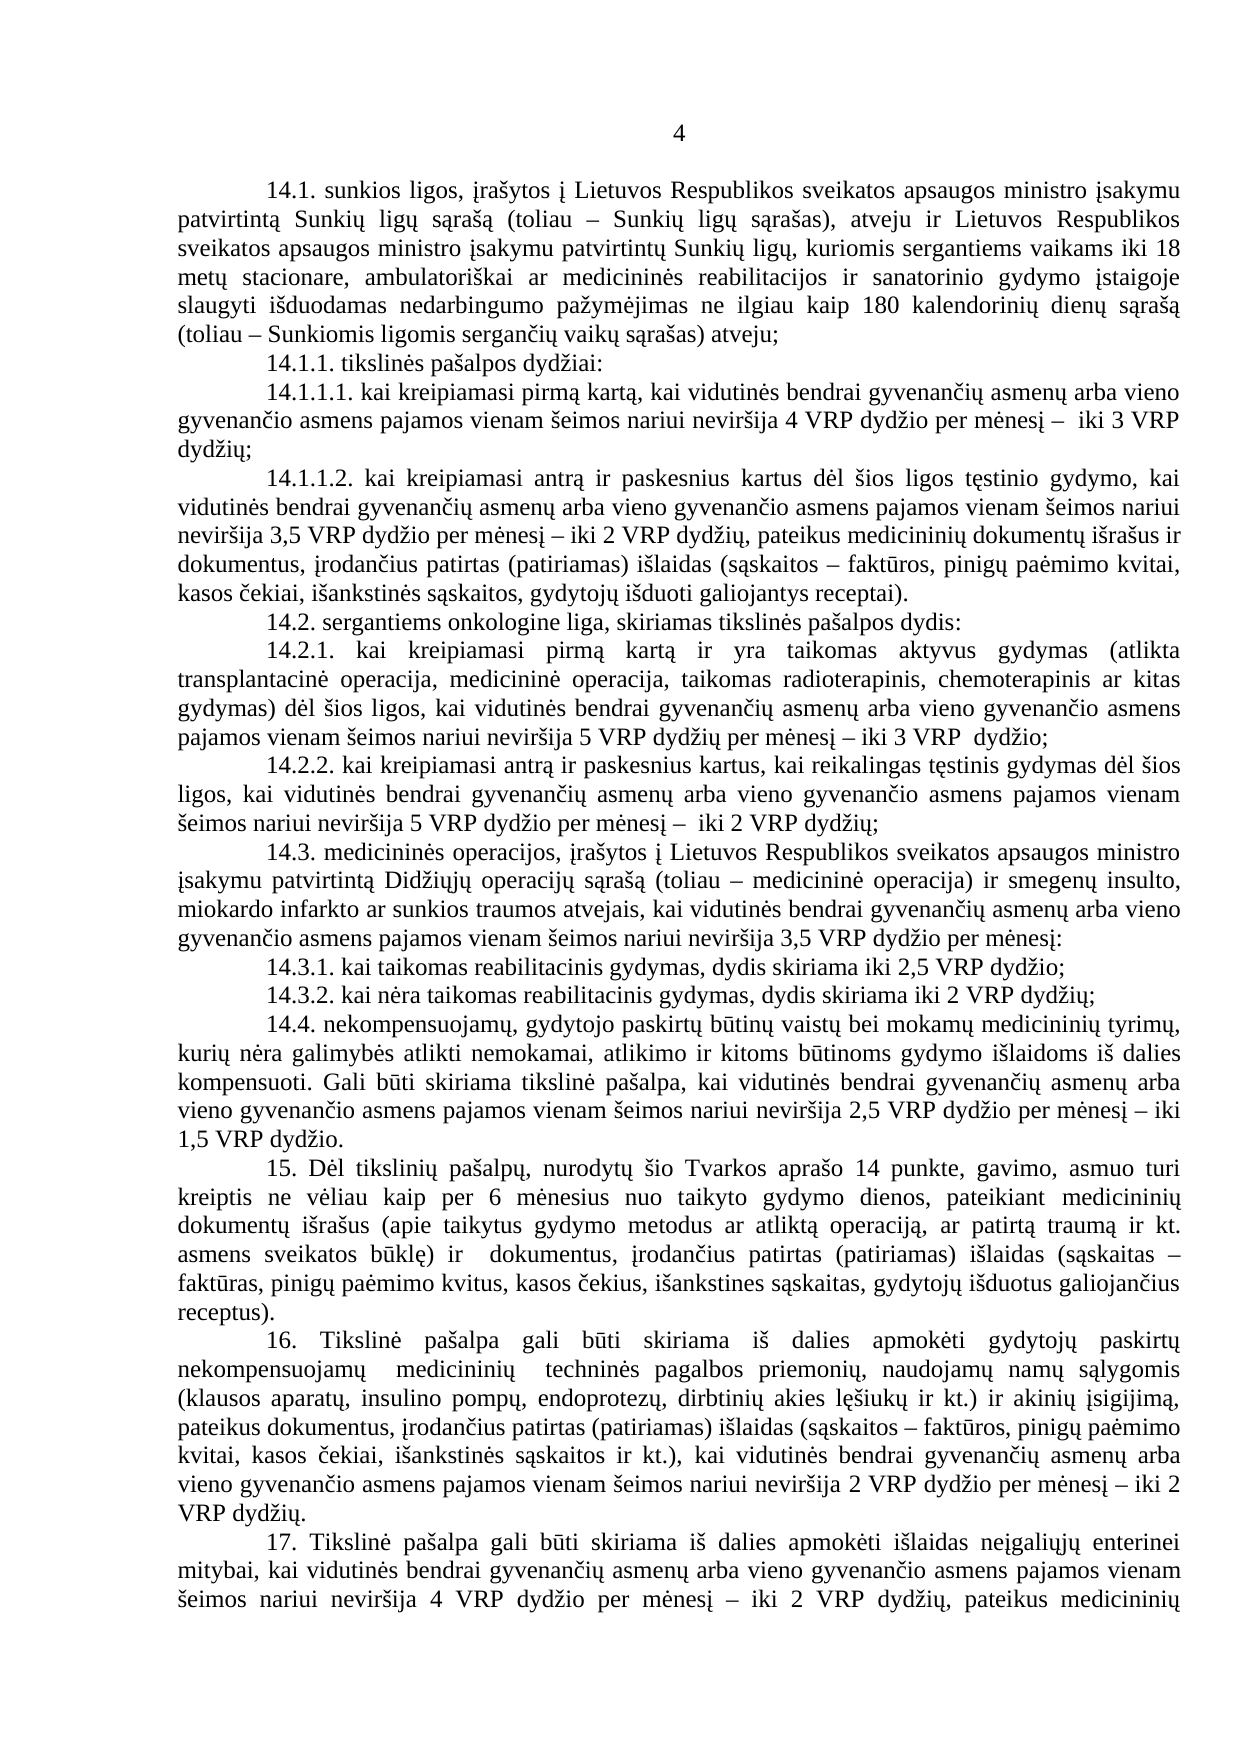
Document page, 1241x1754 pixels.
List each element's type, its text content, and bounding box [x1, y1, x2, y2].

text 14.2.2. kai kreipiamasi antrą ir paskesnius kartus, kai reikalingas tęstinis gydymas dėl šios ligos, kai vidutinės bendrai gyvenančių asmenų arba vieno gyvenančio asmens pajamos vienam šeimos nariui neviršija 5 VRP dydžio per mėnesį – iki 2 VRP dydžių; [177, 751, 1181, 837]
text 17. Tikslinė pašalpa gali būti skiriama iš dalies apmokėti išlaidas neįgaliųjų enterinei mitybai, kai vidutinės bendrai gyvenančių asmenų arba vieno gyvenančio asmens pajamos vienam šeimos nariui neviršija 4 VRP dydžio per mėnesį – iki 2 VRP dydžių, pateikus medicininių [177, 1527, 1181, 1613]
text 14.1.1.1. kai kreipiamasi pirmą kartą, kai vidutinės bendrai gyvenančių asmenų arba vieno gyvenančio asmens pajamos vienam šeimos nariui neviršija 4 VRP dydžio per mėnesį – iki 3 VRP dydžių; [177, 377, 1181, 463]
text 14.1.1.2. kai kreipiamasi antrą ir paskesnius kartus dėl šios ligos tęstinio gydymo, kai vidutinės bendrai gyvenančių asmenų arba vieno gyvenančio asmens pajamos vienam šeimos nariui neviršija 3,5 VRP dydžio per mėnesį – iki 2 VRP dydžių, pateikus medicininių dokumentų išrašus ir dokumentus, įrodančius patirtas (patiriamas) išlaidas (sąskaitos – faktūros, pinigų paėmimo kvitai, kasos čekiai, išankstinės sąskaitos, gydytojų išduoti galiojantys receptai). [177, 463, 1181, 607]
text 15. Dėl tikslinių pašalpų, nurodytų šio Tvarkos aprašo 14 punkte, gavimo, asmuo turi kreiptis ne vėliau kaip per 6 mėnesius nuo taikyto gydymo dienos, pateikiant medicininių dokumentų išrašus (apie taikytus gydymo metodus ar atliktą operaciją, ar patirtą traumą ir kt. asmens sveikatos būklę) ir dokumentus, įrodančius patirtas (patiriamas) išlaidas (sąskaitas – faktūras, pinigų paėmimo kvitus, kasos čekius, išankstines sąskaitas, gydytojų išduotus galiojančius receptus). [177, 1153, 1181, 1326]
text 14.3. medicininės operacijos, įrašytos į Lietuvos Respublikos sveikatos apsaugos ministro įsakymu patvirtintą Didžiųjų operacijų sąrašą (toliau – medicininė operacija) ir smegenų insulto, miokardo infarkto ar sunkios traumos atvejais, kai vidutinės bendrai gyvenančių asmenų arba vieno gyvenančio asmens pajamos vienam šeimos nariui neviršija 3,5 VRP dydžio per mėnesį: [177, 837, 1181, 952]
text 16. Tikslinė pašalpa gali būti skiriama iš dalies apmokėti gydytojų paskirtų nekompensuojamų medicininių techninės pagalbos priemonių, naudojamų namų sąlygomis (klausos aparatų, insulino pompų, endoprotezų, dirbtinių akies lęšiukų ir kt.) ir akinių įsigijimą, pateikus dokumentus, įrodančius patirtas (patiriamas) išlaidas (sąskaitos – faktūros, pinigų paėmimo kvitai, kasos čekiai, išankstinės sąskaitos ir kt.), kai vidutinės bendrai gyvenančių asmenų arba vieno gyvenančio asmens pajamos vienam šeimos nariui neviršija 2 VRP dydžio per mėnesį – iki 2 VRP dydžių. [177, 1326, 1181, 1527]
text 14.3.1. kai taikomas reabilitacinis gydymas, dydis skiriama iki 2,5 VRP dydžio; [177, 952, 1181, 981]
text 14.3.2. kai nėra taikomas reabilitacinis gydymas, dydis skiriama iki 2 VRP dydžių; [177, 981, 1181, 1009]
text 14.2. sergantiems onkologine liga, skiriamas tikslinės pašalpos dydis: [177, 607, 1181, 636]
text 14.4. nekompensuojamų, gydytojo paskirtų būtinų vaistų bei mokamų medicininių tyrimų, kurių nėra galimybės atlikti nemokamai, atlikimo ir kitoms būtinoms gydymo išlaidoms iš dalies kompensuoti. Gali būti skiriama tikslinė pašalpa, kai vidutinės bendrai gyvenančių asmenų arba vieno gyvenančio asmens pajamos vienam šeimos nariui neviršija 2,5 VRP dydžio per mėnesį – iki 1,5 VRP dydžio. [177, 1009, 1181, 1153]
text 14.1. sunkios ligos, įrašytos į Lietuvos Respublikos sveikatos apsaugos ministro įsakymu patvirtintą Sunkių ligų sąrašą (toliau – Sunkių ligų sąrašas), atveju ir Lietuvos Respublikos sveikatos apsaugos ministro įsakymu patvirtintų Sunkių ligų, kuriomis sergantiems vaikams iki 18 metų stacionare, ambulatoriškai ar medicininės reabilitacijos ir sanatorinio gydymo įstaigoje slaugyti išduodamas nedarbingumo pažymėjimas ne ilgiau kaip 180 kalendorinių dienų sąrašą (toliau – Sunkiomis ligomis sergančių vaikų sąrašas) atveju; [177, 176, 1181, 348]
text 14.2.1. kai kreipiamasi pirmą kartą ir yra taikomas aktyvus gydymas (atlikta transplantacinė operacija, medicininė operacija, taikomas radioterapinis, chemoterapinis ar kitas gydymas) dėl šios ligos, kai vidutinės bendrai gyvenančių asmenų arba vieno gyvenančio asmens pajamos vienam šeimos nariui neviršija 5 VRP dydžių per mėnesį – iki 3 VRP dydžio; [177, 636, 1181, 751]
text 14.1.1. tikslinės pašalpos dydžiai: [177, 348, 1181, 377]
